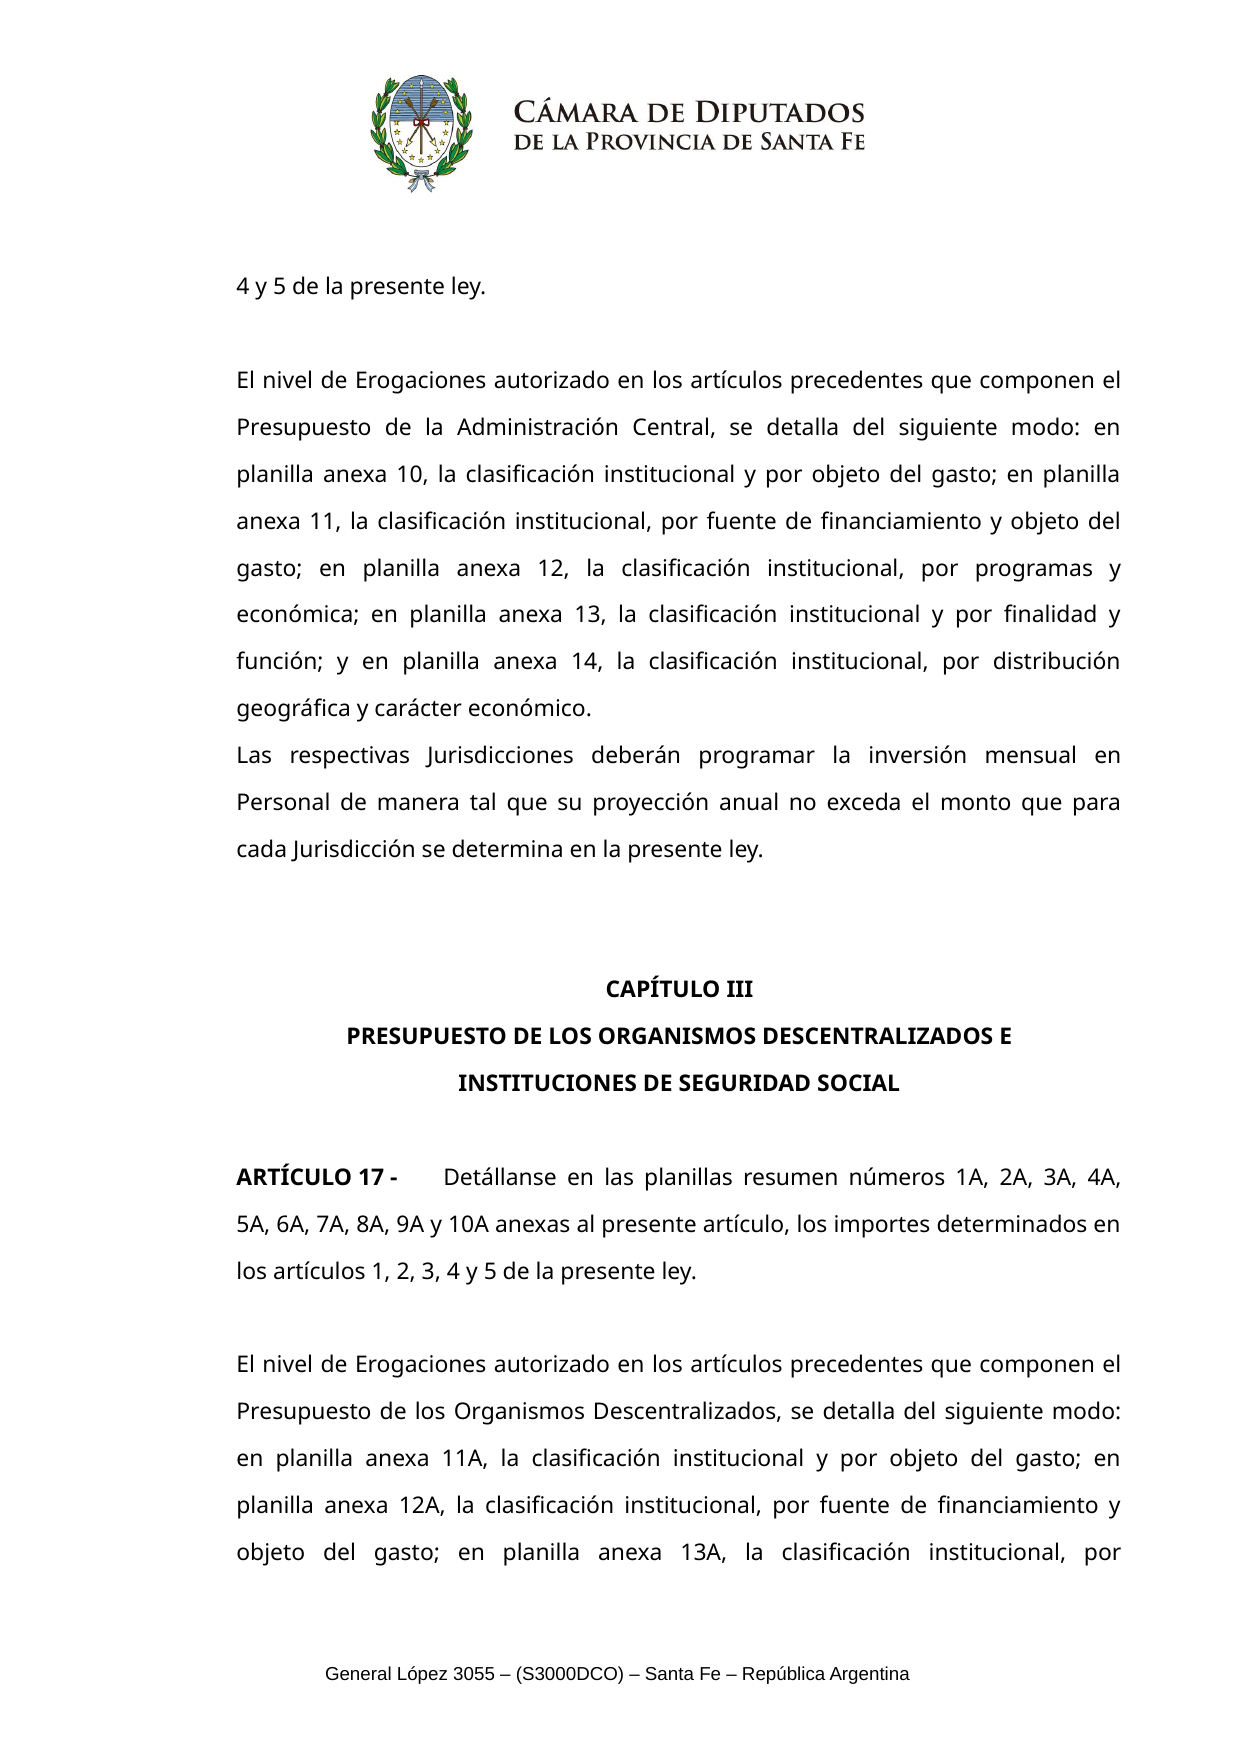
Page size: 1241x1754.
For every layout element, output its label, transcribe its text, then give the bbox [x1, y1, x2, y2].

text El nivel de Erogaciones autorizado en los artículos precedentes que componen el Presupuesto de los Organismos Descentralizados, se detalla del siguiente modo: en planilla anexa 11A, la clasificación institucional y por objeto del gasto; en planilla anexa 12A, la clasificación institucional, por fuente de financiamiento y objeto del gasto; en planilla anexa 13A, la clasificación institucional, por [236, 1348, 1122, 1567]
text INSTITUCIONES DE SEGURIDAD SOCIAL [236, 1067, 1122, 1098]
text ARTÍCULO 17 - Detállanse en las planillas resumen números 1A, 2A, 3A, 4A, 5A, 6A, 7A, 8A, 9A y 10A anexas al presente artículo, los importes determinados en los artículos 1, 2, 3, 4 y 5 de la presente ley. [236, 1161, 1122, 1286]
text Las respectivas Jurisdicciones deberán programar la inversión mensual en Personal de manera tal que su proyección anual no exceda el monto que para cada Jurisdicción se determina en la presente ley. [236, 739, 1122, 864]
text PRESUPUESTO DE LOS ORGANISMOS DESCENTRALIZADOS E [236, 1020, 1122, 1052]
text El nivel de Erogaciones autorizado en los artículos precedentes que componen el Presupuesto de la Administración Central, se detalla del siguiente modo: en planilla anexa 10, la clasificación institucional y por objeto del gasto; en planilla anexa 11, la clasificación institucional, por fuente de financiamiento y objeto del gasto; en planilla anexa 12, la clasificación institucional, por programas y económica; en planilla anexa 13, la clasificación institucional y por finalidad y función; y en planilla anexa 14, la clasificación institucional, por distribución geográfica y carácter económico. [236, 364, 1122, 723]
text CAPÍTULO III [236, 973, 1122, 1005]
text 4 y 5 de la presente ley. [236, 270, 1122, 302]
picture [370, 75, 865, 197]
